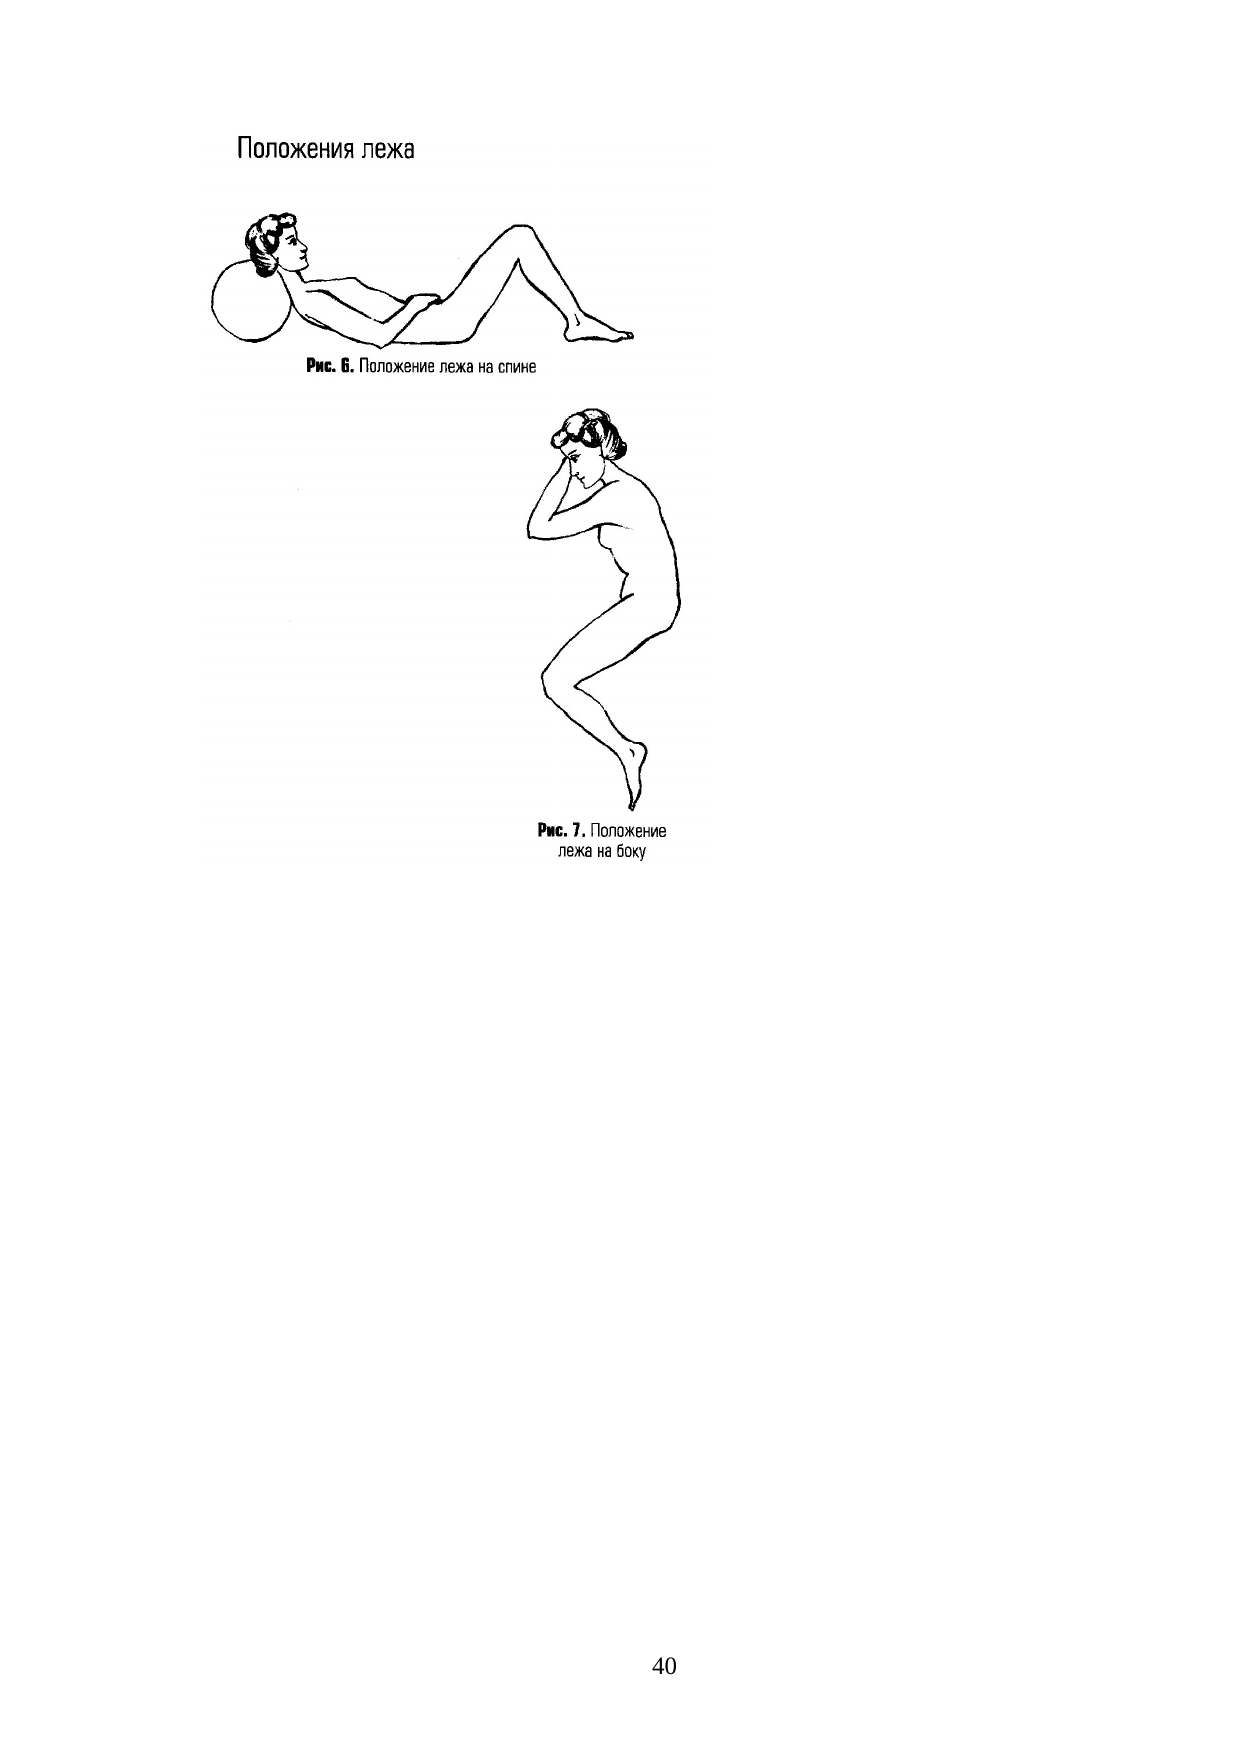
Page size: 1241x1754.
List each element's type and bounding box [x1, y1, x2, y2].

picture [193, 127, 707, 864]
